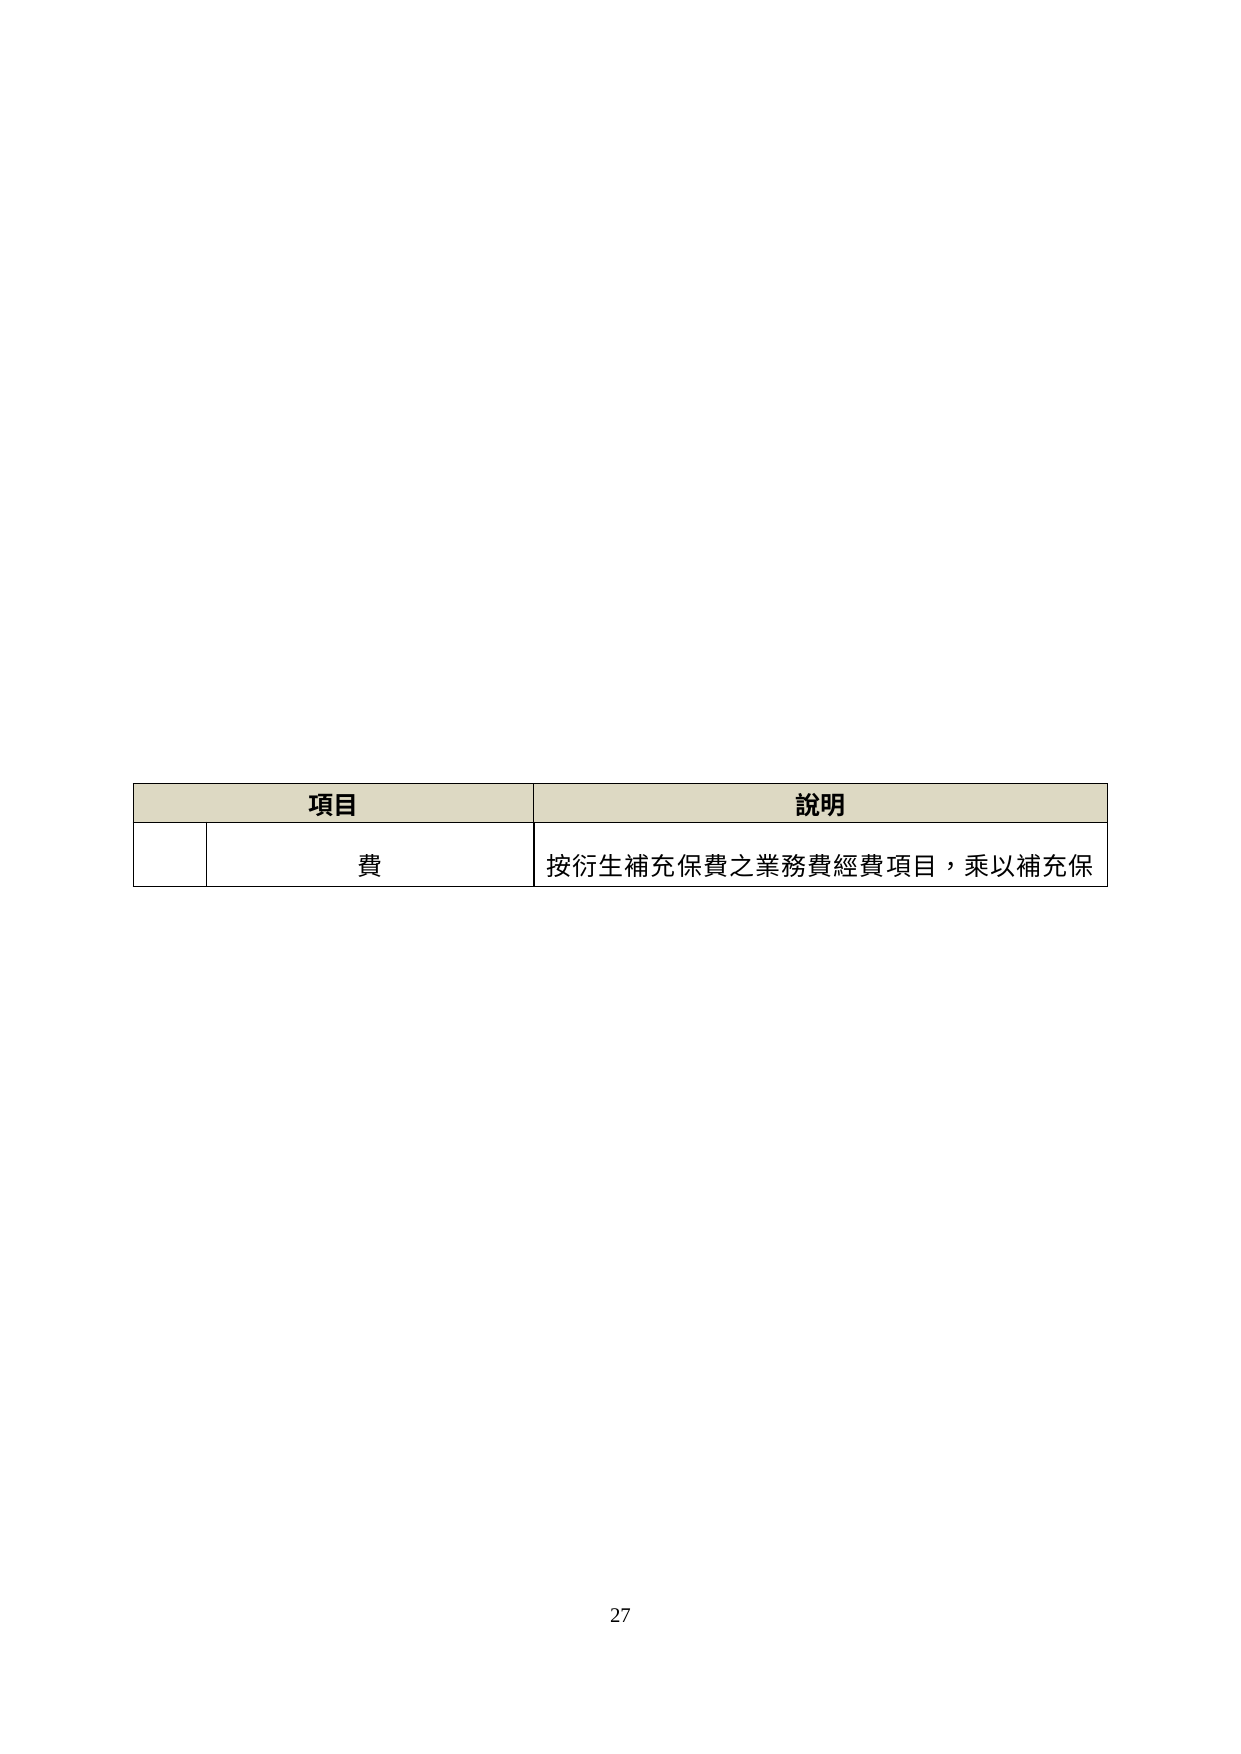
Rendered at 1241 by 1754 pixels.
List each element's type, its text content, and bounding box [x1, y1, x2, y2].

table_cell 依全民健康保險扣取及繳納補充保險費辦法編列，按衍生補充保費之業務費經費項目，乘以補充保費費率(2.11%)為編列上限。 國中小學校為ELTA教學助理健保投保單位，無補充保費扣繳問題。 國中小學校非ELTA教學助理健保投保單位，則必須負擔健保補充保費，算式：所支付之鐘點費*2.11% [535, 823, 1107, 886]
table_cell 費 [207, 823, 533, 886]
table_cell [134, 823, 206, 886]
table_header 項目 [134, 784, 533, 822]
table_header 說明 [534, 784, 1107, 822]
